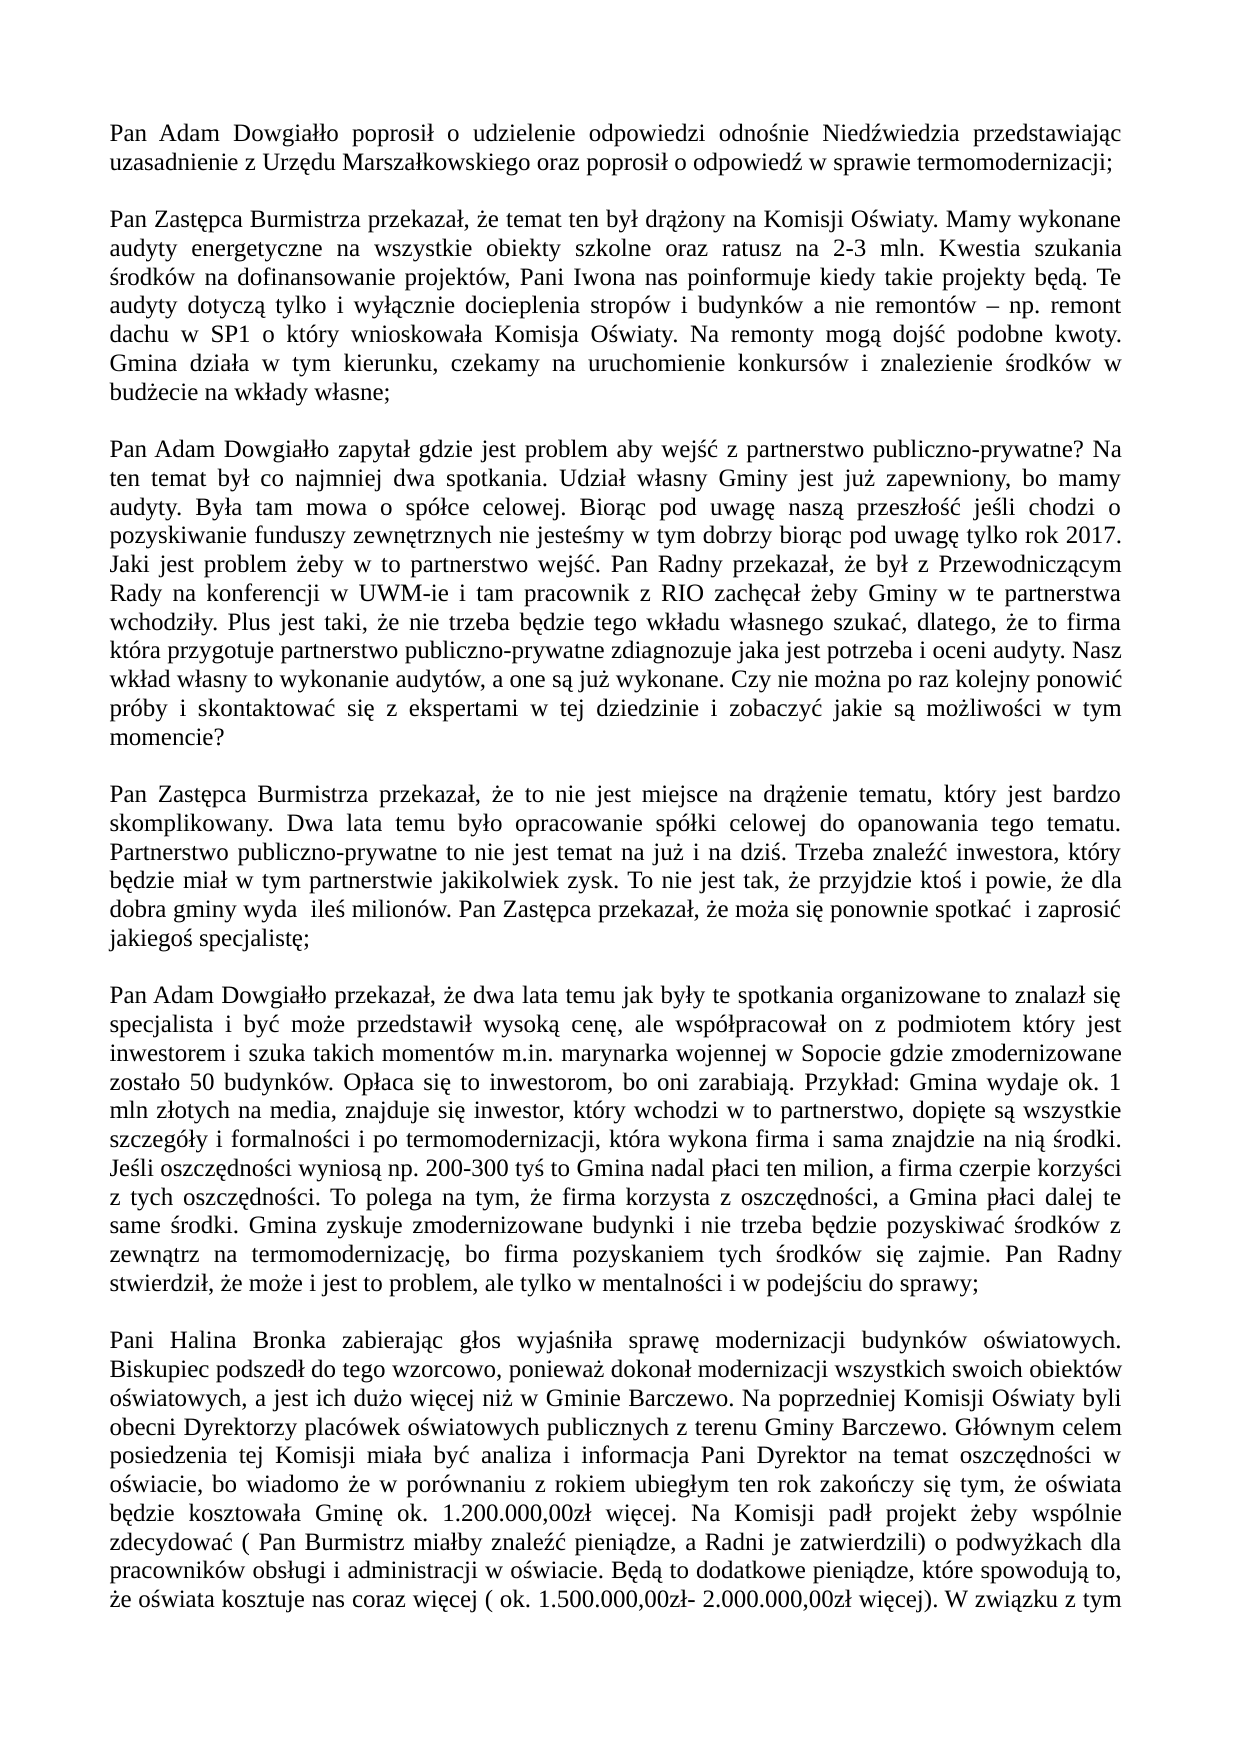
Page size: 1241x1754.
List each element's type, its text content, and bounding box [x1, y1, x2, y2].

text Pani Halina Bronka zabierając głos wyjaśniła sprawę modernizacji budynków oświatowych. Biskupiec podszedł do tego wzorcowo, ponieważ dokonał modernizacji wszystkich swoich obiektów oświatowych, a jest ich dużo więcej niż w Gminie Barczewo. Na poprzedniej Komisji Oświaty byli obecni Dyrektorzy placówek oświatowych publicznych z terenu Gminy Barczewo. Głównym celem posiedzenia tej Komisji miała być analiza i informacja Pani Dyrektor na temat oszczędności w oświacie, bo wiadomo że w porównaniu z rokiem ubiegłym ten rok zakończy się tym, że oświata będzie kosztowała Gminę ok. 1.200.000,00zł więcej. Na Komisji padł projekt żeby wspólnie zdecydować ( Pan Burmistrz miałby znaleźć pieniądze, a Radni je zatwierdzili) o podwyżkach dla pracowników obsługi i administracji w oświacie. Będą to dodatkowe pieniądze, które spowodują to, że oświata kosztuje nas coraz więcej ( ok. 1.500.000,00zł- 2.000.000,00zł więcej). W związku z tym [109, 1326, 1123, 1613]
text Pan Zastępca Burmistrza przekazał, że temat ten był drążony na Komisji Oświaty. Mamy wykonane audyty energetyczne na wszystkie obiekty szkolne oraz ratusz na 2-3 mln. Kwestia szukania środków na dofinansowanie projektów, Pani Iwona nas poinformuje kiedy takie projekty będą. Te audyty dotyczą tylko i wyłącznie docieplenia stropów i budynków a nie remontów – np. remont dachu w SP1 o który wnioskowała Komisja Oświaty. Na remonty mogą dojść podobne kwoty. Gmina działa w tym kierunku, czekamy na uruchomienie konkursów i znalezienie środków w budżecie na wkłady własne; [109, 204, 1123, 406]
text Pan Adam Dowgiałło poprosił o udzielenie odpowiedzi odnośnie Niedźwiedzia przedstawiając uzasadnienie z Urzędu Marszałkowskiego oraz poprosił o odpowiedź w sprawie termomodernizacji; [109, 118, 1123, 176]
text Pan Adam Dowgiałło przekazał, że dwa lata temu jak były te spotkania organizowane to znalazł się specjalista i być może przedstawił wysoką cenę, ale współpracował on z podmiotem który jest inwestorem i szuka takich momentów m.in. marynarka wojennej w Sopocie gdzie zmodernizowane zostało 50 budynków. Opłaca się to inwestorom, bo oni zarabiają. Przykład: Gmina wydaje ok. 1 mln złotych na media, znajduje się inwestor, który wchodzi w to partnerstwo, dopięte są wszystkie szczegóły i formalności i po termomodernizacji, która wykona firma i sama znajdzie na nią środki. Jeśli oszczędności wyniosą np. 200-300 tyś to Gmina nadal płaci ten milion, a firma czerpie korzyści z tych oszczędności. To polega na tym, że firma korzysta z oszczędności, a Gmina płaci dalej te same środki. Gmina zyskuje zmodernizowane budynki i nie trzeba będzie pozyskiwać środków z zewnątrz na termomodernizację, bo firma pozyskaniem tych środków się zajmie. Pan Radny stwierdził, że może i jest to problem, ale tylko w mentalności i w podejściu do sprawy; [109, 981, 1123, 1297]
text Pan Zastępca Burmistrza przekazał, że to nie jest miejsce na drążenie tematu, który jest bardzo skomplikowany. Dwa lata temu było opracowanie spółki celowej do opanowania tego tematu. Partnerstwo publiczno-prywatne to nie jest temat na już i na dziś. Trzeba znaleźć inwestora, który będzie miał w tym partnerstwie jakikolwiek zysk. To nie jest tak, że przyjdzie ktoś i powie, że dla dobra gminy wyda ileś milionów. Pan Zastępca przekazał, że moża się ponownie spotkać i zaprosić jakiegoś specjalistę; [109, 779, 1123, 952]
text Pan Adam Dowgiałło zapytał gdzie jest problem aby wejść z partnerstwo publiczno-prywatne? Na ten temat był co najmniej dwa spotkania. Udział własny Gminy jest już zapewniony, bo mamy audyty. Była tam mowa o spółce celowej. Biorąc pod uwagę naszą przeszłość jeśli chodzi o pozyskiwanie funduszy zewnętrznych nie jesteśmy w tym dobrzy biorąc pod uwagę tylko rok 2017. Jaki jest problem żeby w to partnerstwo wejść. Pan Radny przekazał, że był z Przewodniczącym Rady na konferencji w UWM-ie i tam pracownik z RIO zachęcał żeby Gminy w te partnerstwa wchodziły. Plus jest taki, że nie trzeba będzie tego wkładu własnego szukać, dlatego, że to firma która przygotuje partnerstwo publiczno-prywatne zdiagnozuje jaka jest potrzeba i oceni audyty. Nasz wkład własny to wykonanie audytów, a one są już wykonane. Czy nie można po raz kolejny ponowić próby i skontaktować się z ekspertami w tej dziedzinie i zobaczyć jakie są możliwości w tym momencie? [109, 434, 1123, 751]
